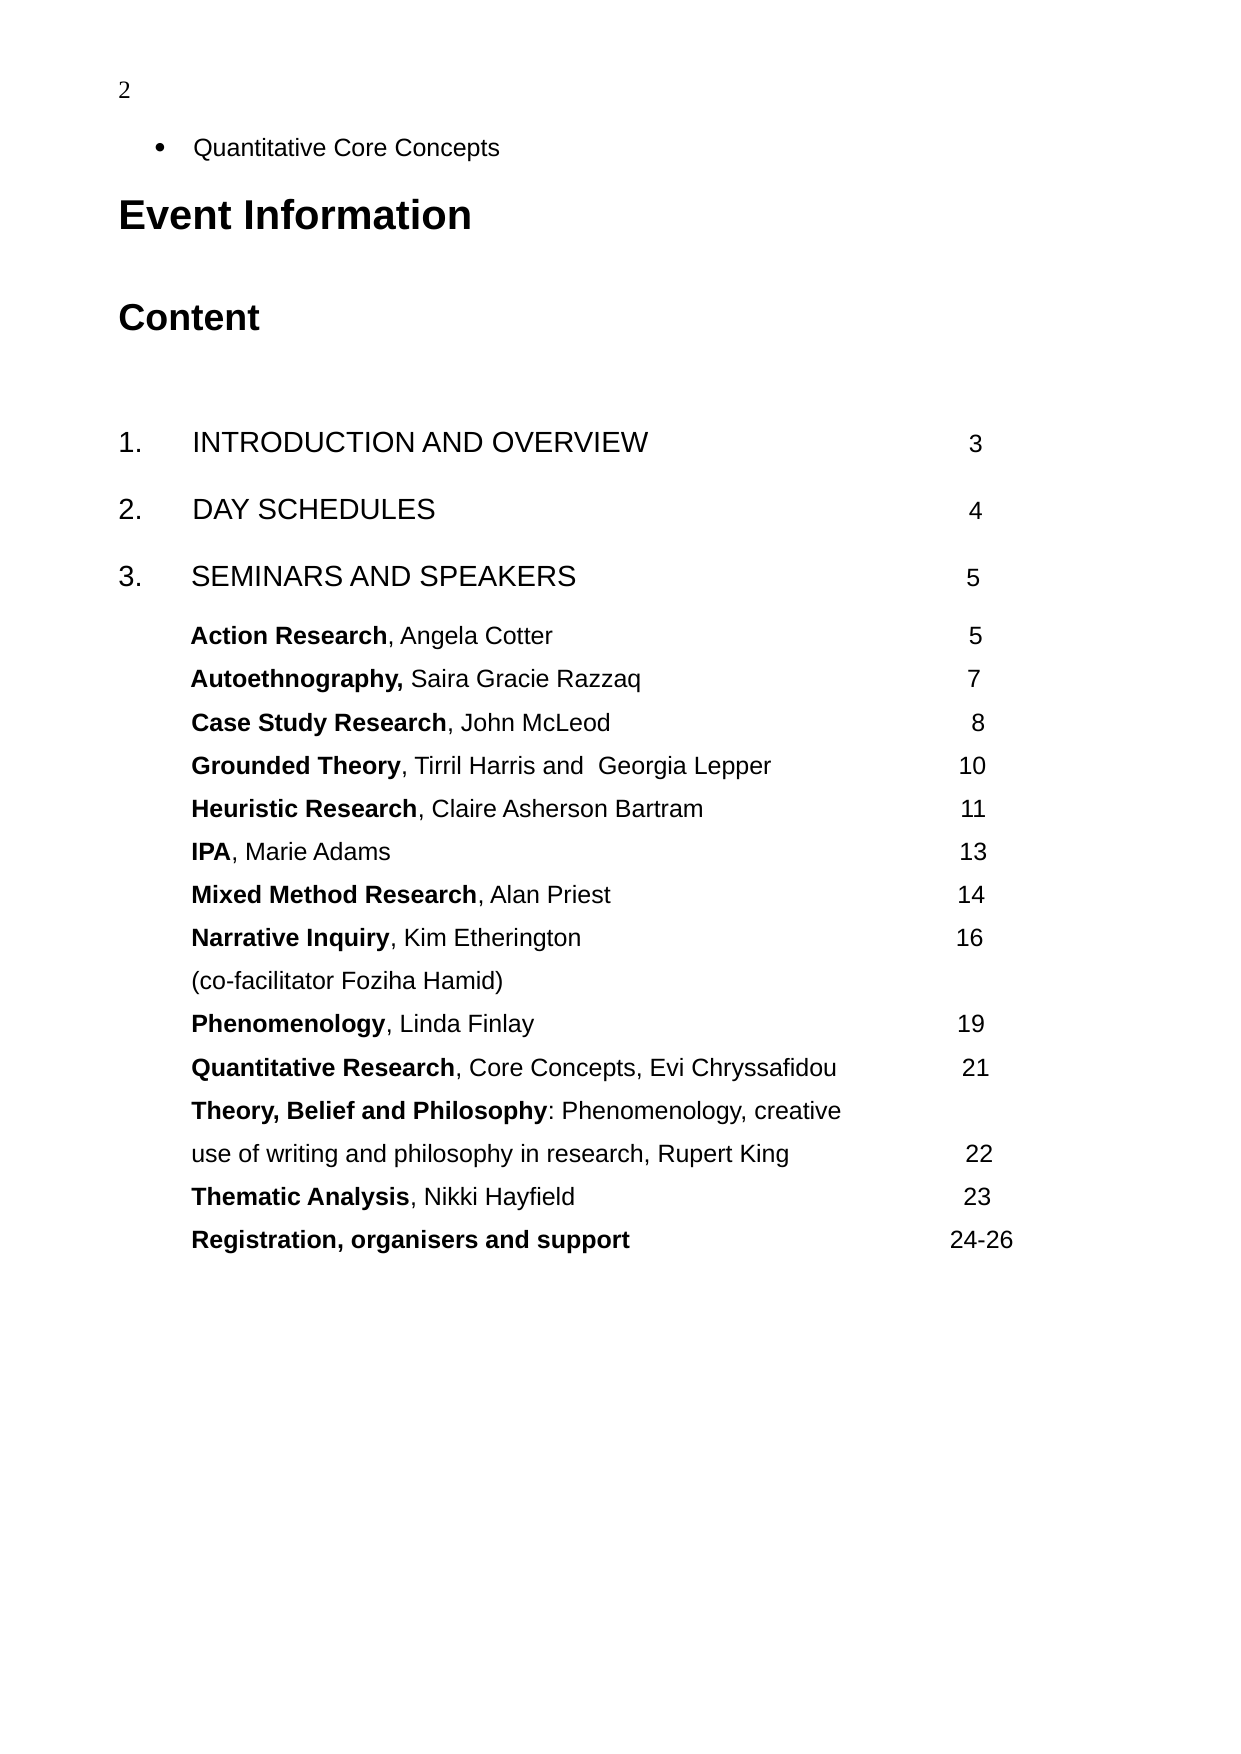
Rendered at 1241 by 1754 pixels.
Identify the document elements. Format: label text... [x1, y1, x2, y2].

text Content [118, 296, 1122, 339]
text Mixed Method Research, Alan Priest 14 [118, 880, 1122, 909]
text 3. SEMINARS AND SPEAKERS 5 [118, 559, 1122, 593]
text Grounded Theory, Tirril Harris and Georgia Lepper 10 [118, 751, 1122, 779]
text IPA, Marie Adams 13 [118, 837, 1122, 866]
text Event Information [118, 190, 1122, 238]
text (co-facilitator Foziha Hamid) [118, 966, 1122, 995]
text use of writing and philosophy in research, Rupert King 22 [118, 1139, 1122, 1168]
text Action Research, Angela Cotter 5 [118, 621, 1122, 650]
text 2. DAY SCHEDULES 4 [118, 492, 1122, 526]
text Registration, organisers and support 24-26 [118, 1225, 1122, 1254]
text Heuristic Research, Claire Asherson Bartram 11 [118, 794, 1122, 823]
list Quantitative Core Concepts [156, 132, 1122, 161]
text Theory, Belief and Philosophy: Phenomenology, creative [118, 1096, 1122, 1124]
text Quantitative Research, Core Concepts, Evi Chryssafidou 21 [118, 1053, 1122, 1081]
text Thematic Analysis, Nikki Hayfield 23 [118, 1182, 1122, 1211]
text Case Study Research, John McLeod 8 [118, 708, 1122, 736]
text Phenomenology, Linda Finlay 19 [118, 1009, 1122, 1038]
text Autoethnography, Saira Gracie Razzaq 7 [118, 664, 1122, 693]
text Narrative Inquiry, Kim Etherington 16 [118, 923, 1122, 952]
text 1. INTRODUCTION AND OVERVIEW 3 [118, 425, 1122, 458]
